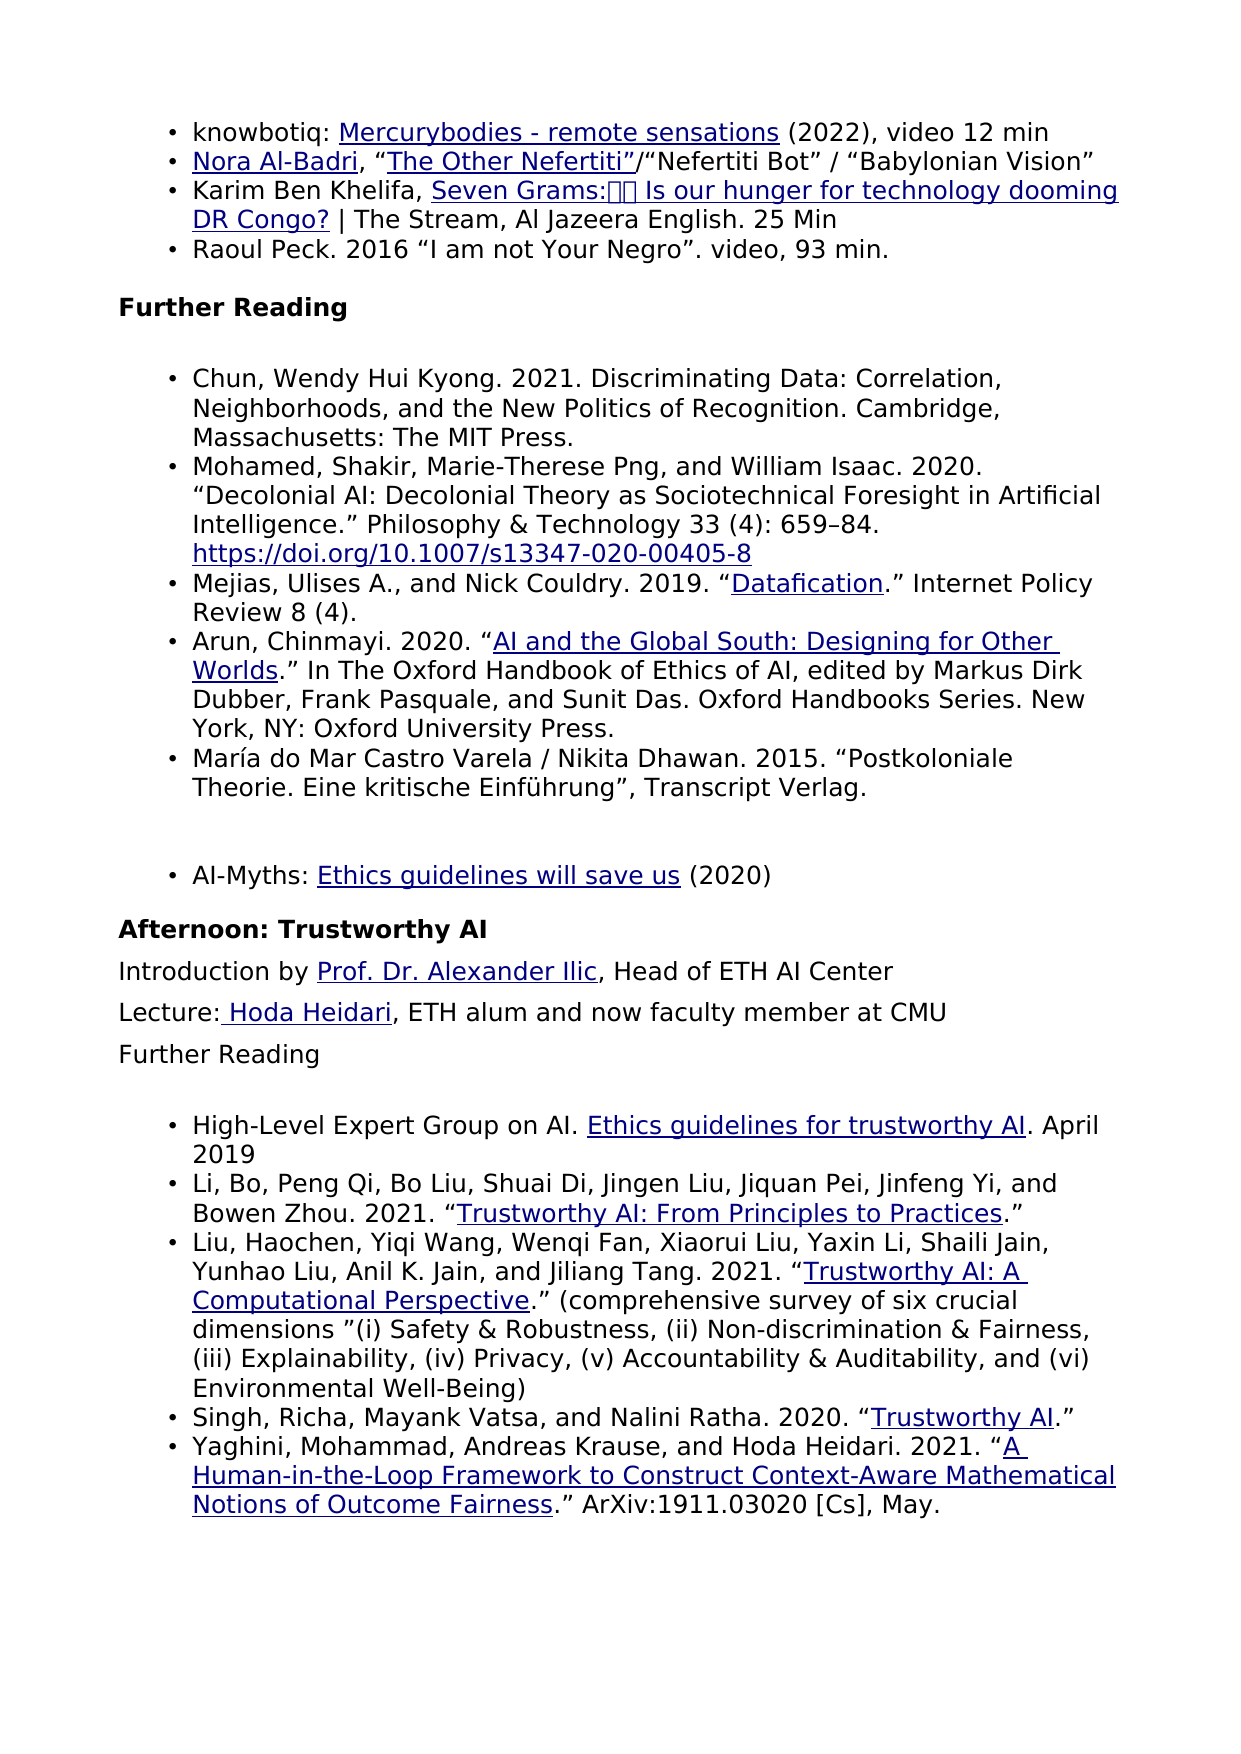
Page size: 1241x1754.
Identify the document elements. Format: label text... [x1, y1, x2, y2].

list AI-Myths: Ethics guidelines will save us (2020) [177, 861, 1122, 890]
list Chun, Wendy Hui Kyong. 2021. Discriminating Data: Correlation, Neighborhoods, and the New Politics of Recognition. Cambridge, Massachusetts: The MIT Press. [177, 364, 1122, 452]
list Nora Al-Badri, “The Other Nefertiti”/“Nefertiti Bot” / “Babylonian Vision” [177, 147, 1122, 176]
list Arun, Chinmayi. 2020. “AI and the Global South: Designing for Other Worlds.” In The Oxford Handbook of Ethics of AI, edited by Markus Dirk Dubber, Frank Pasquale, and Sunit Das. Oxford Handbooks Series. New York, NY: Oxford University Press. [177, 627, 1122, 744]
text Introduction by Prof. Dr. Alexander Ilic, Head of ETH AI Center [118, 957, 1122, 986]
list Li, Bo, Peng Qi, Bo Liu, Shuai Di, Jingen Liu, Jiquan Pei, Jinfeng Yi, and Bowen Zhou. 2021. “Trustworthy AI: From Principles to Practices.” [177, 1170, 1122, 1228]
list Singh, Richa, Mayank Vatsa, and Nalini Ratha. 2020. “Trustworthy AI.” [177, 1403, 1122, 1432]
list Yaghini, Mohammad, Andreas Krause, and Hoda Heidari. 2021. “A Human-in-the-Loop Framework to Construct Context-Aware Mathematical Notions of Outcome Fairness.” ArXiv:1911.03020 [Cs], May. [177, 1432, 1122, 1520]
list Mejias, Ulises A., and Nick Couldry. 2019. “Datafication.” Internet Policy Review 8 (4). [177, 569, 1122, 627]
list Liu, Haochen, Yiqi Wang, Wenqi Fan, Xiaorui Liu, Yaxin Li, Shaili Jain, Yunhao Liu, Anil K. Jain, and Jiliang Tang. 2021. “Trustworthy AI: A Computational Perspective.” (comprehensive survey of six crucial dimensions ”(i) Safety & Robustness, (ii) Non-discrimination & Fairness, (iii) Explainability, (iv) Privacy, (v) Accountability & Auditability, and (vi) Environmental Well-Being) [177, 1228, 1122, 1403]
subtitle Afternoon: Trustworthy AI [118, 915, 1122, 944]
list Mohamed, Shakir, Marie-Therese Png, and William Isaac. 2020. “Decolonial AI: Decolonial Theory as Sociotechnical Foresight in Artificial Intelligence.” Philosophy & Technology 33 (4): 659–84. https://doi.org/10.1007/s13347-020-00405-8 [177, 452, 1122, 569]
list Karim Ben Khelifa, Seven Grams:🇨🇩 Is our hunger for technology dooming DR Congo? | The Stream, Al Jazeera English. 25 Min [177, 176, 1122, 235]
list Raoul Peck. 2016 “I am not Your Negro”. video, 93 min. [177, 235, 1122, 264]
text Further Reading [118, 293, 1122, 323]
text Further Reading [118, 1040, 1122, 1069]
list High-Level Expert Group on AI. Ethics guidelines for trustworthy AI. April 2019 [177, 1111, 1122, 1170]
list María do Mar Castro Varela / Nikita Dhawan. 2015. “Postkoloniale Theorie. Eine kritische Einführung”, Transcript Verlag. [177, 744, 1122, 802]
list knowbotiq: Mercurybodies - remote sensations (2022), video 12 min [177, 118, 1122, 147]
text Lecture: Hoda Heidari, ETH alum and now faculty member at CMU [118, 998, 1122, 1028]
